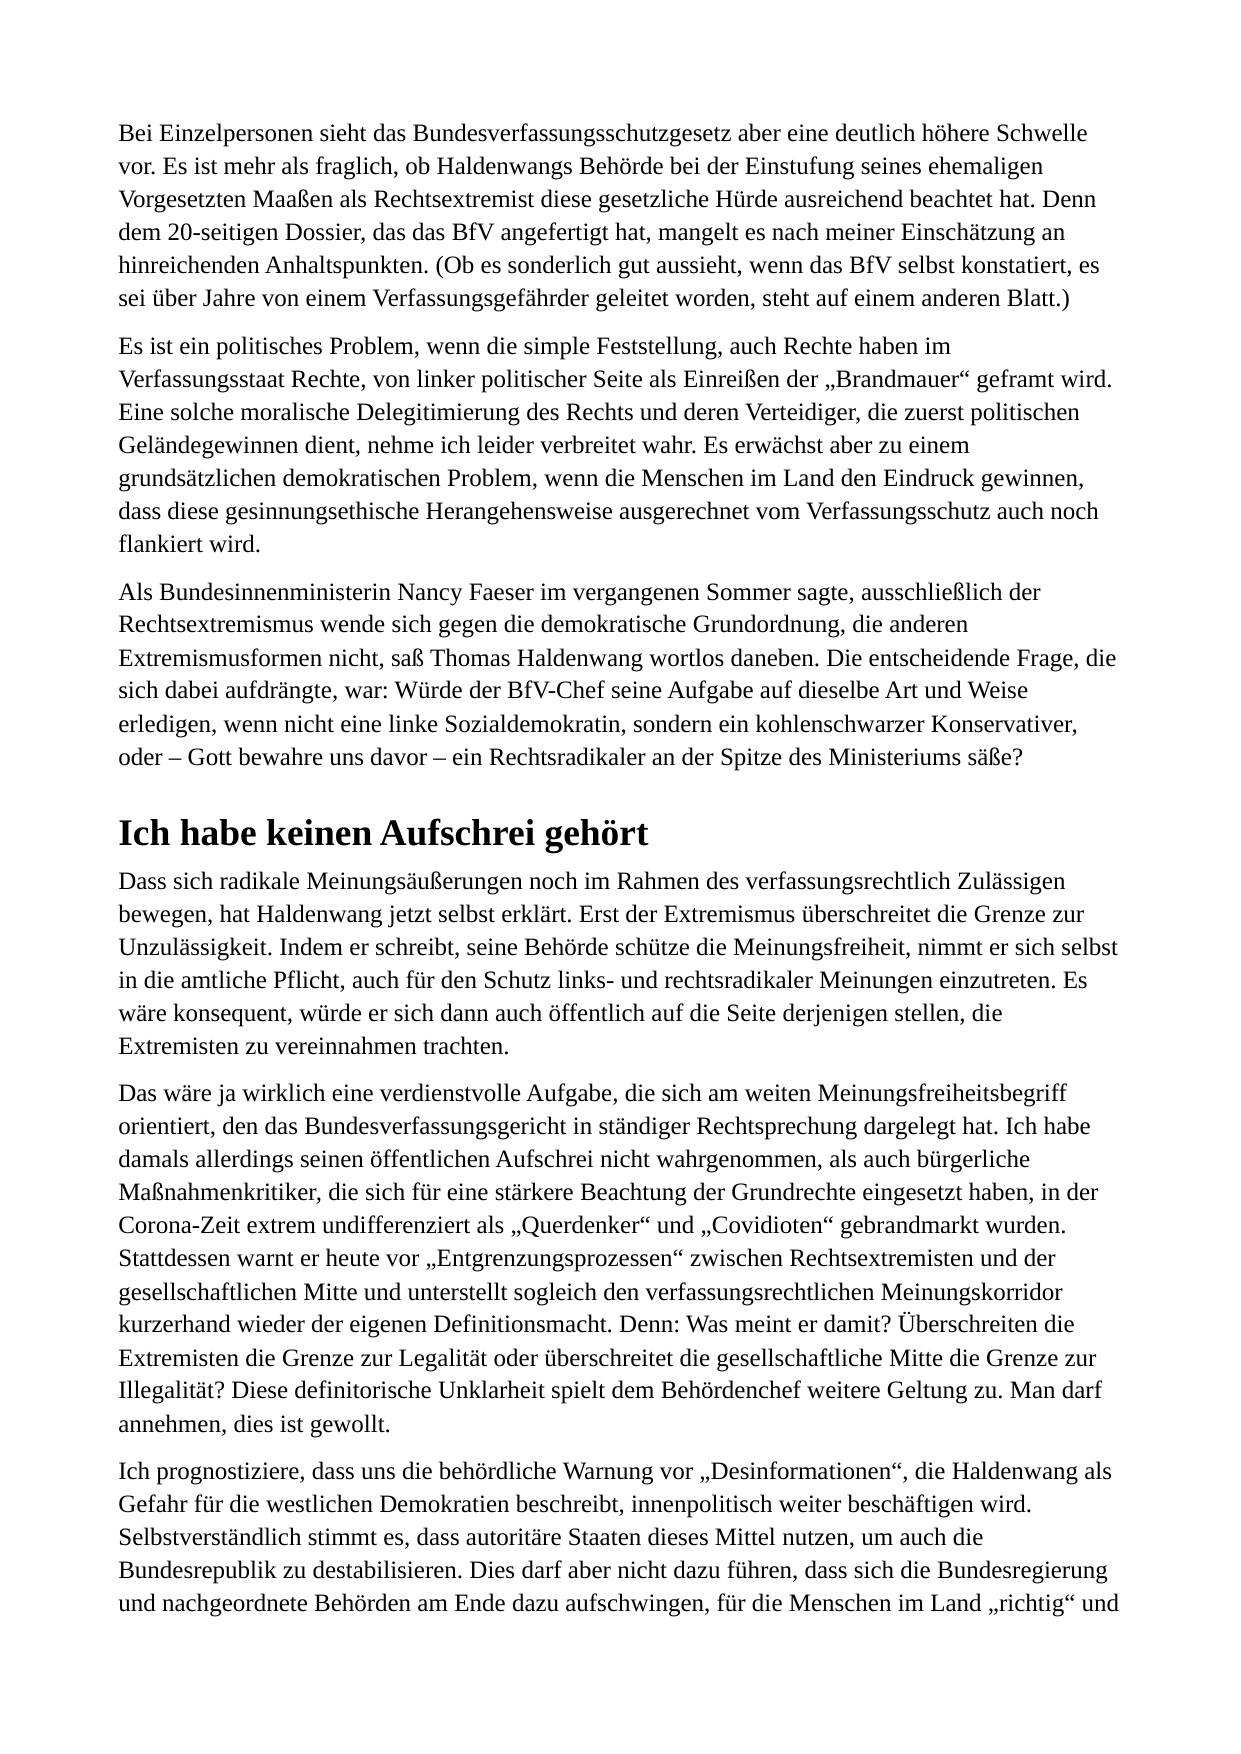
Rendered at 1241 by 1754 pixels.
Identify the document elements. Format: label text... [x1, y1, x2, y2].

text Bei Einzelpersonen sieht das Bundesverfassungsschutzgesetz aber eine deutlich höhere Schwelle vor. Es ist mehr als fraglich, ob Haldenwangs Behörde bei der Einstufung seines ehemaligen Vorgesetzten Maaßen als Rechtsextremist diese gesetzliche Hürde ausreichend beachtet hat. Denn dem 20-seitigen Dossier, das das BfV angefertigt hat, mangelt es nach meiner Einschätzung an hinreichenden Anhaltspunkten. (Ob es sonderlich gut aussieht, wenn das BfV selbst konstatiert, es sei über Jahre von einem Verfassungsgefährder geleitet worden, steht auf einem anderen Blatt.) [118, 118, 1122, 312]
text Es ist ein politisches Problem, wenn die simple Feststellung, auch Rechte haben im Verfassungsstaat Rechte, von linker politischer Seite als Einreißen der „Brandmauer“ geframt wird. Eine solche moralische Delegitimierung des Rechts und deren Verteidiger, die zuerst politischen Geländegewinnen dient, nehme ich leider verbreitet wahr. Es erwächst aber zu einem grundsätzlichen demokratischen Problem, wenn die Menschen im Land den Eindruck gewinnen, dass diese gesinnungsethische Herangehensweise ausgerechnet vom Verfassungsschutz auch noch flankiert wird. [118, 331, 1122, 558]
text Das wäre ja wirklich eine verdienstvolle Aufgabe, die sich am weiten Meinungsfreiheitsbegriff orientiert, den das Bundesverfassungsgericht in ständiger Rechtsprechung dargelegt hat. Ich habe damals allerdings seinen öffentlichen Aufschrei nicht wahrgenommen, als auch bürgerliche Maßnahmenkritiker, die sich für eine stärkere Beachtung der Grundrechte eingesetzt haben, in der Corona-Zeit extrem undifferenziert als „Querdenker“ und „Covidioten“ gebrandmarkt wurden. Stattdessen warnt er heute vor „Entgrenzungsprozessen“ zwischen Rechtsextremisten und der gesellschaftlichen Mitte und unterstellt sogleich den verfassungsrechtlichen Meinungskorridor kurzerhand wieder der eigenen Definitionsmacht. Denn: Was meint er damit? Überschreiten die Extremisten die Grenze zur Legalität oder überschreitet die gesellschaftliche Mitte die Grenze zur Illegalität? Diese definitorische Unklarheit spielt dem Behördenchef weitere Geltung zu. Man darf annehmen, dies ist gewollt. [118, 1078, 1122, 1437]
text Dass sich radikale Meinungsäußerungen noch im Rahmen des verfassungsrechtlich Zulässigen bewegen, hat Haldenwang jetzt selbst erklärt. Erst der Extremismus überschreitet die Grenze zur Unzulässigkeit. Indem er schreibt, seine Behörde schütze die Meinungsfreiheit, nimmt er sich selbst in die amtliche Pflicht, auch für den Schutz links- und rechtsradikaler Meinungen einzutreten. Es wäre konsequent, würde er sich dann auch öffentlich auf die Seite derjenigen stellen, die Extremisten zu vereinnahmen trachten. [118, 866, 1122, 1059]
text Ich prognostiziere, dass uns die behördliche Warnung vor „Desinforma­tionen“, die Haldenwang als Gefahr für die westlichen Demokratien beschreibt, innenpolitisch weiter beschäftigen wird. Selbstverständlich stimmt es, dass autoritäre Staaten dieses Mittel nutzen, um auch die Bundesrepublik zu destabilisieren. Dies darf aber nicht dazu führen, dass sich die Bundesregierung und nach­geordnete Behörden am Ende dazu aufschwingen, für die Menschen im Land „richtig“ und [118, 1456, 1122, 1617]
text Als Bundesinnenministerin Nancy Faeser im vergangenen Sommer sagte, ausschließlich der Rechtsextremismus wende sich gegen die demokratische Grundordnung, die anderen Extremismusformen nicht, saß Thomas Haldenwang wortlos daneben. Die entscheidende Frage, die sich dabei aufdrängte, war: Würde der BfV-Chef seine Auf­gabe auf dieselbe Art und Weise erledigen, wenn nicht eine linke Sozialdemokratin, sondern ein kohlenschwarzer Konservativer, oder – Gott bewahre uns davor – ein Rechtsradikaler an der Spitze des Ministeriums säße? [118, 577, 1122, 770]
subtitle Ich habe keinen Aufschrei gehört [118, 810, 1122, 853]
